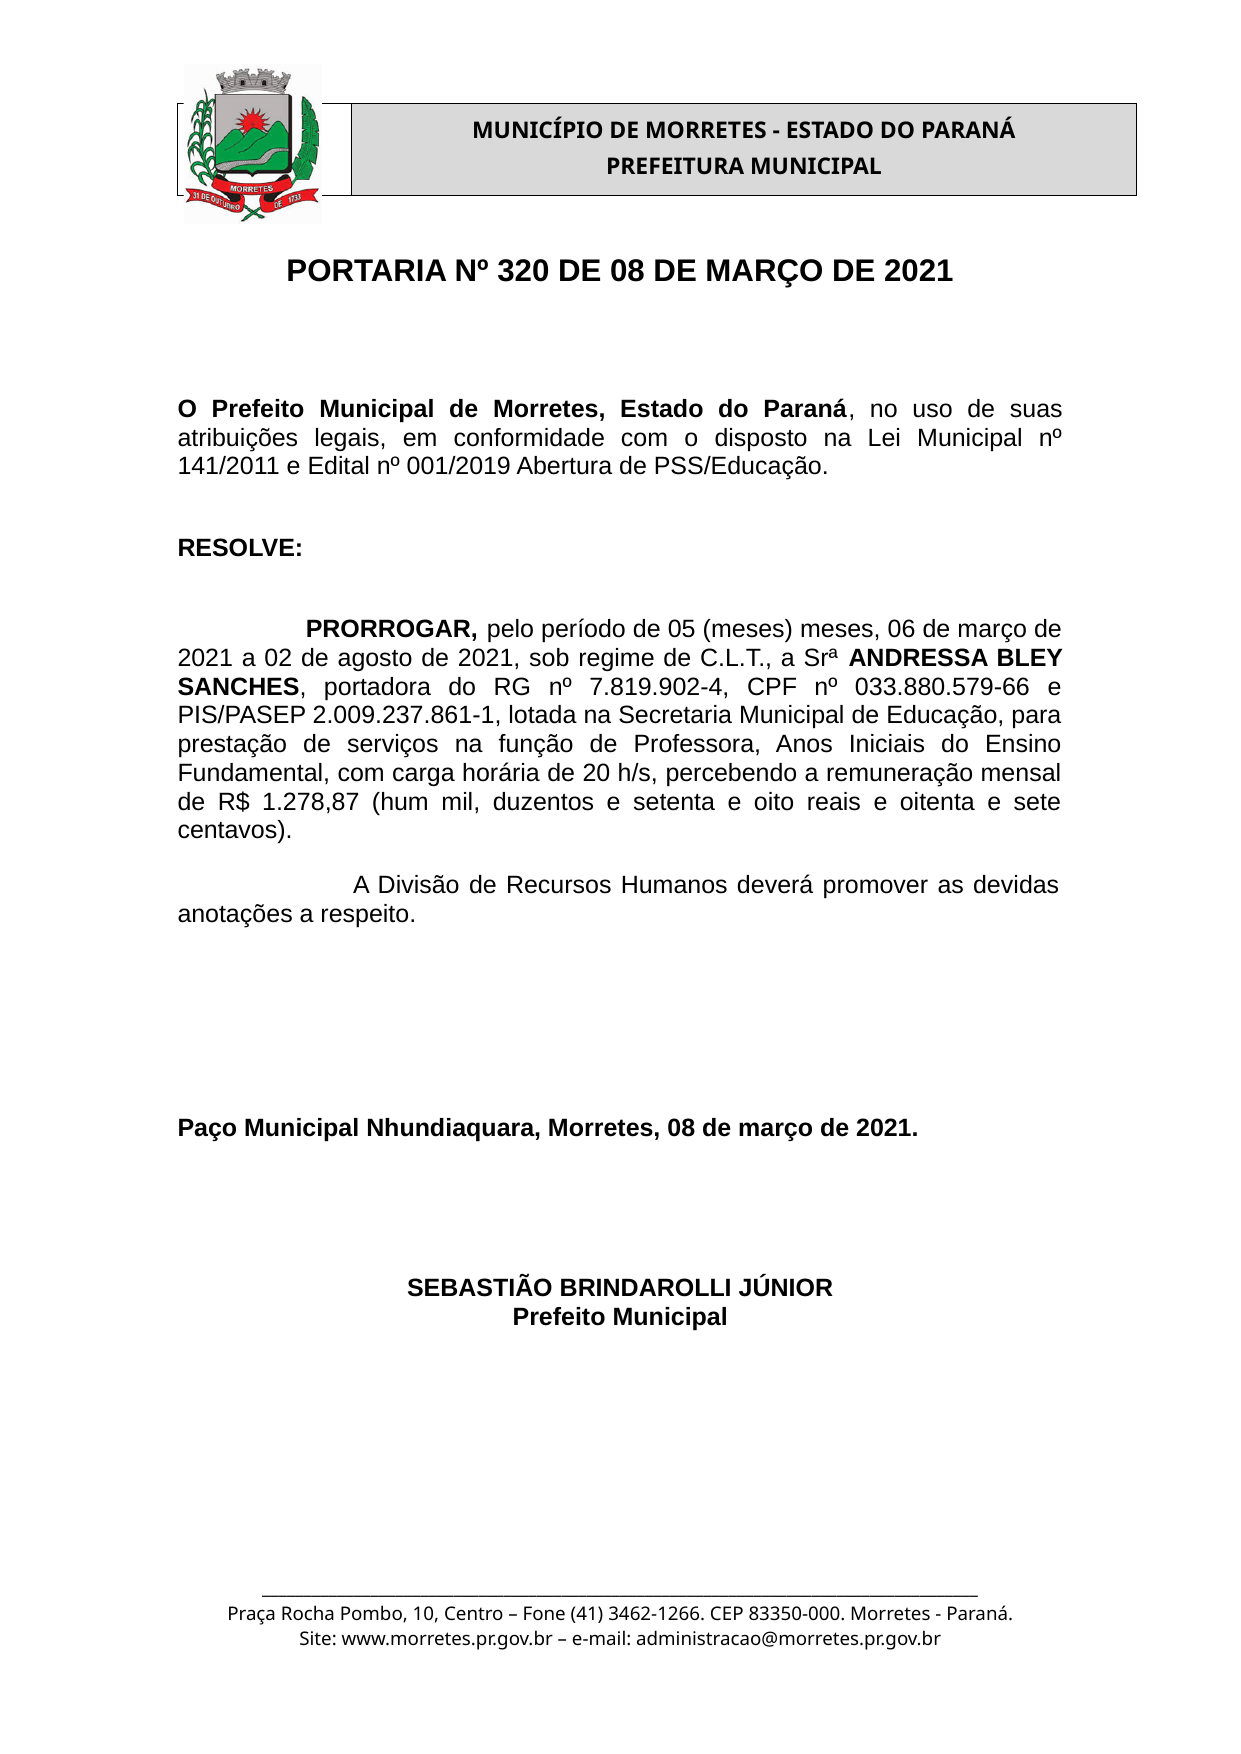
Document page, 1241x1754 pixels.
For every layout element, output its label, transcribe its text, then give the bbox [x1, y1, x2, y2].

text PRORROGAR, pelo período de 05 (meses) meses, 06 de março de 2021 a 02 de agosto de 2021, sob regime de C.L.T., a Srª ANDRESSA BLEY SANCHES, portadora do RG nº 7.819.902-4, CPF nº 033.880.579-66 e PIS/PASEP 2.009.237.861-1, lotada na Secretaria Municipal de Educação, para prestação de serviços na função de Professora, Anos Iniciais do Ensino Fundamental, com carga horária de 20 h/s, percebendo a remuneração mensal de R$ 1.278,87 (hum mil, duzentos e setenta e oito reais e oitenta e sete centavos). [177, 614, 1063, 844]
text A Divisão de Recursos Humanos deverá promover as devidas anotações a respeito. [177, 871, 1063, 928]
text Prefeito Municipal [177, 1302, 1063, 1331]
text RESOLVE: [177, 533, 1063, 561]
text SEBASTIÃO BRINDAROLLI JÚNIOR [177, 1273, 1063, 1302]
text PORTARIA Nº 320 DE 08 DE MARÇO DE 2021 [177, 252, 1063, 288]
text Paço Municipal Nhundiaquara, Morretes, 08 de março de 2021. [177, 1112, 1063, 1141]
text O Prefeito Municipal de Morretes, Estado do Paraná, no uso de suas atribuições legais, em conformidade com o disposto na Lei Municipal nº 141/2011 e Edital nº 001/2019 Abertura de PSS/Educação. [177, 394, 1063, 480]
